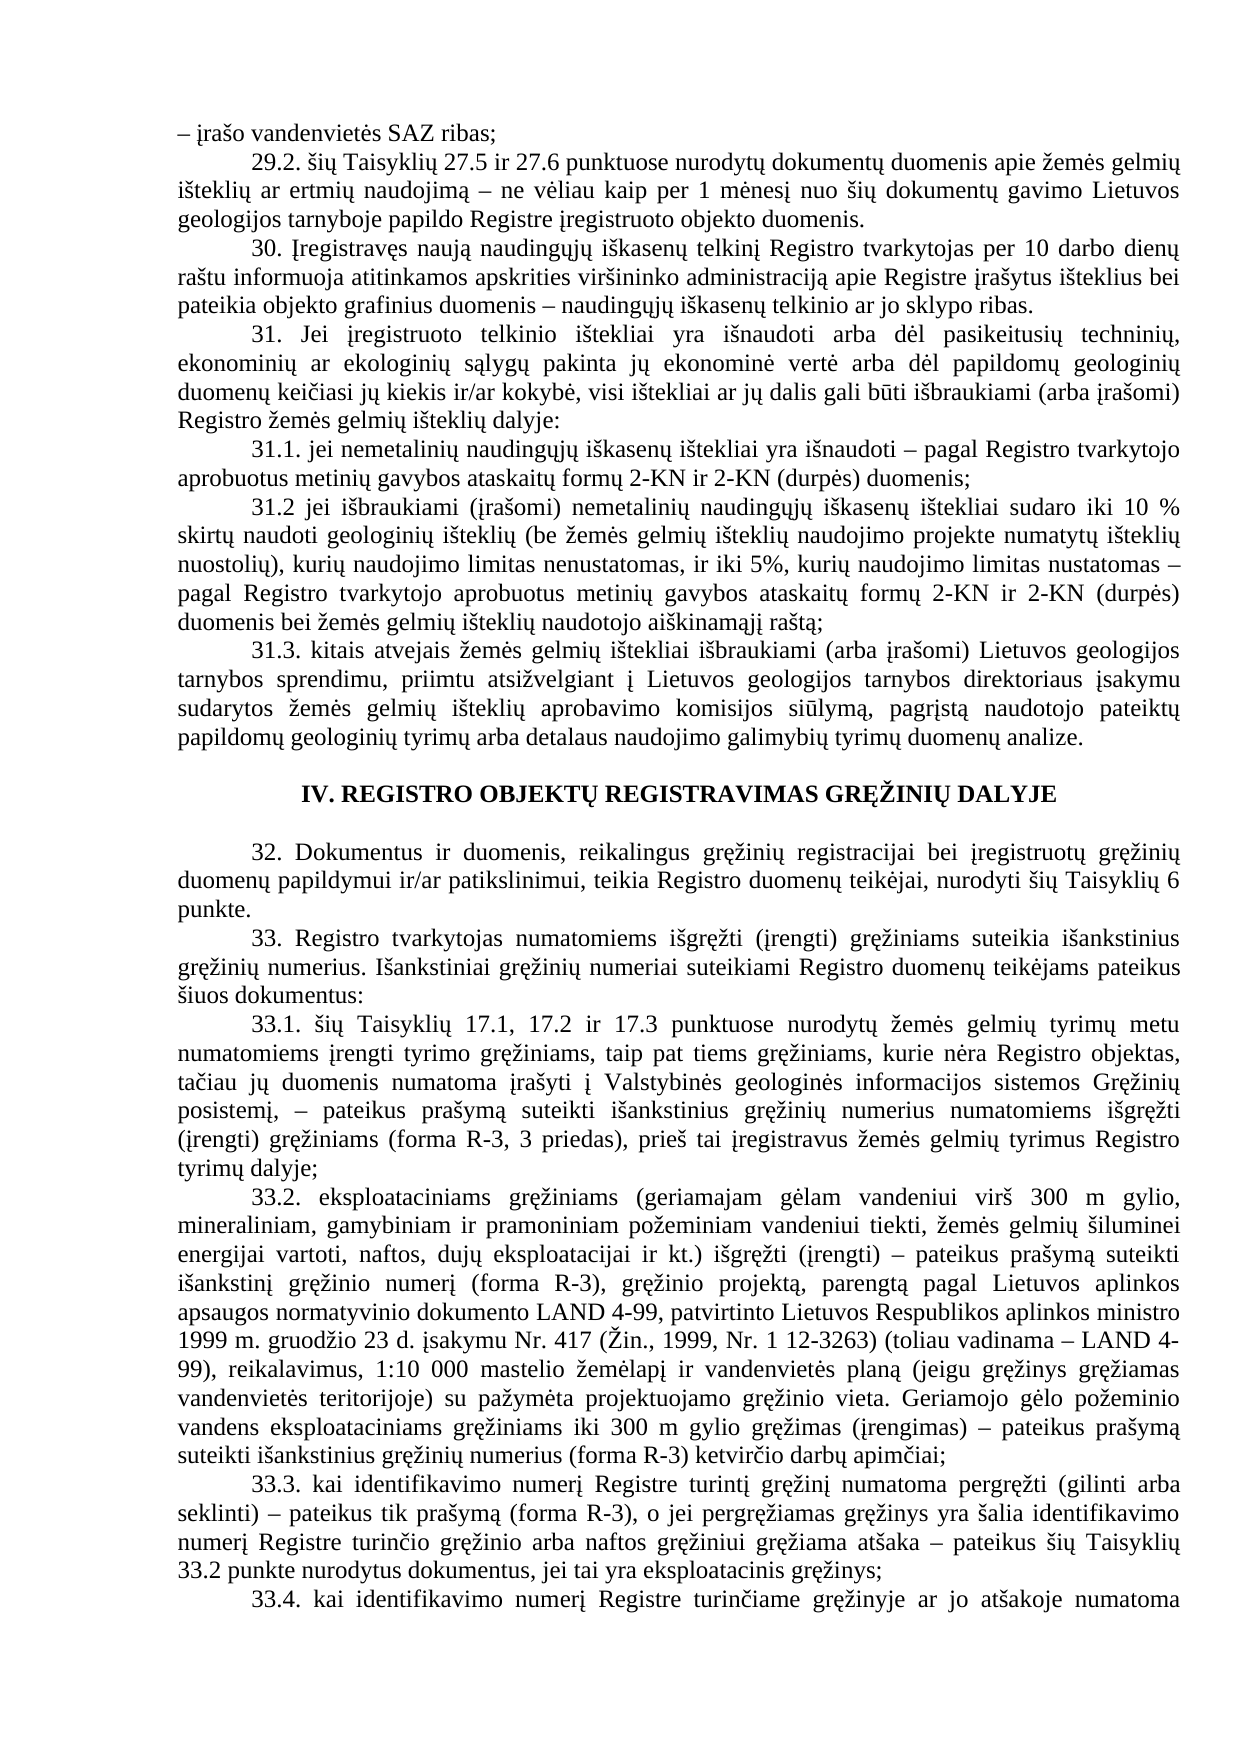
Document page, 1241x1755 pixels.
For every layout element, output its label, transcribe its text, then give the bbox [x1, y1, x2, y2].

text 33.3. kai identifikavimo numerį Registre turintį gręžinį numatoma pergręžti (gilinti arba seklinti) – pateikus tik prašymą (forma R-3), o jei pergręžiamas gręžinys yra šalia identifikavimo numerį Registre turinčio gręžinio arba naftos gręžiniui gręžiama atšaka – pateikus šių Taisyklių 33.2 punkte nurodytus dokumentus, jei tai yra eksploatacinis gręžinys; [177, 1469, 1181, 1584]
text 31.2 jei išbraukiami (įrašomi) nemetalinių naudingųjų iškasenų ištekliai sudaro iki 10 % skirtų naudoti geologinių išteklių (be žemės gelmių išteklių naudojimo projekte numatytų išteklių nuostolių), kurių naudojimo limitas nenustatomas, ir iki 5%, kurių naudojimo limitas nustatomas – pagal Registro tvarkytojo aprobuotus metinių gavybos ataskaitų formų 2-KN ir 2-KN (durpės) duomenis bei žemės gelmių išteklių naudotojo aiškinamąjį raštą; [177, 492, 1181, 636]
text 33.2. eksploataciniams gręžiniams (geriamajam gėlam vandeniui virš 300 m gylio, mineraliniam, gamybiniam ir pramoniniam požeminiam vandeniui tiekti, žemės gelmių šiluminei energijai vartoti, naftos, dujų eksploatacijai ir kt.) išgręžti (įrengti) – pateikus prašymą suteikti išankstinį gręžinio numerį (forma R-3), gręžinio projektą, parengtą pagal Lietuvos aplinkos apsaugos normatyvinio dokumento LAND 4-99, patvirtinto Lietuvos Respublikos aplinkos ministro 1999 m. gruodžio 23 d. įsakymu Nr. 417 (Žin., 1999, Nr. 1 12-3263) (toliau vadinama – LAND 4-99), reikalavimus, 1:10 000 mastelio žemėlapį ir vandenvietės planą (jeigu gręžinys gręžiamas vandenvietės teritorijoje) su pažymėta projektuojamo gręžinio vieta. Geriamojo gėlo požeminio vandens eksploataciniams gręžiniams iki 300 m gylio gręžimas (įrengimas) – pateikus prašymą suteikti išankstinius gręžinių numerius (forma R-3) ketvirčio darbų apimčiai; [177, 1182, 1181, 1469]
text IV. REGISTRO OBJEKTŲ REGISTRAVIMAS GRĘŽINIŲ DALYJE [177, 779, 1181, 808]
text 31.3. kitais atvejais žemės gelmių ištekliai išbraukiami (arba įrašomi) Lietuvos geologijos tarnybos sprendimu, priimtu atsižvelgiant į Lietuvos geologijos tarnybos direktoriaus įsakymu sudarytos žemės gelmių išteklių aprobavimo komisijos siūlymą, pagrįstą naudotojo pateiktų papildomų geologinių tyrimų arba detalaus naudojimo galimybių tyrimų duomenų analize. [177, 636, 1181, 751]
text 32. Dokumentus ir duomenis, reikalingus gręžinių registracijai bei įregistruotų gręžinių duomenų papildymui ir/ar patikslinimui, teikia Registro duomenų teikėjai, nurodyti šių Taisyklių 6 punkte. [177, 837, 1181, 923]
text 33.1. šių Taisyklių 17.1, 17.2 ir 17.3 punktuose nurodytų žemės gelmių tyrimų metu numatomiems įrengti tyrimo gręžiniams, taip pat tiems gręžiniams, kurie nėra Registro objektas, tačiau jų duomenis numatoma įrašyti į Valstybinės geologinės informacijos sistemos Gręžinių posistemį, – pateikus prašymą suteikti išankstinius gręžinių numerius numatomiems išgręžti (įrengti) gręžiniams (forma R-3, 3 priedas), prieš tai įregistravus žemės gelmių tyrimus Registro tyrimų dalyje; [177, 1009, 1181, 1182]
text 31.1. jei nemetalinių naudingųjų iškasenų ištekliai yra išnaudoti – pagal Registro tvarkytojo aprobuotus metinių gavybos ataskaitų formų 2-KN ir 2-KN (durpės) duomenis; [177, 434, 1181, 492]
text – įrašo vandenvietės SAZ ribas; [177, 118, 1181, 147]
text 33. Registro tvarkytojas numatomiems išgręžti (įrengti) gręžiniams suteikia išankstinius gręžinių numerius. Išankstiniai gręžinių numeriai suteikiami Registro duomenų teikėjams pateikus šiuos dokumentus: [177, 923, 1181, 1009]
text 33.4. kai identifikavimo numerį Registre turinčiame gręžinyje ar jo atšakoje numatoma [177, 1584, 1181, 1613]
text 30. Įregistravęs naują naudingųjų iškasenų telkinį Registro tvarkytojas per 10 darbo dienų raštu informuoja atitinkamos apskrities viršininko administraciją apie Registre įrašytus išteklius bei pateikia objekto grafinius duomenis – naudingųjų iškasenų telkinio ar jo sklypo ribas. [177, 233, 1181, 319]
text 29.2. šių Taisyklių 27.5 ir 27.6 punktuose nurodytų dokumentų duomenis apie žemės gelmių išteklių ar ertmių naudojimą – ne vėliau kaip per 1 mėnesį nuo šių dokumentų gavimo Lietuvos geologijos tarnyboje papildo Registre įregistruoto objekto duomenis. [177, 147, 1181, 233]
text 31. Jei įregistruoto telkinio ištekliai yra išnaudoti arba dėl pasikeitusių techninių, ekonominių ar ekologinių sąlygų pakinta jų ekonominė vertė arba dėl papildomų geologinių duomenų keičiasi jų kiekis ir/ar kokybė, visi ištekliai ar jų dalis gali būti išbraukiami (arba įrašomi) Registro žemės gelmių išteklių dalyje: [177, 319, 1181, 434]
